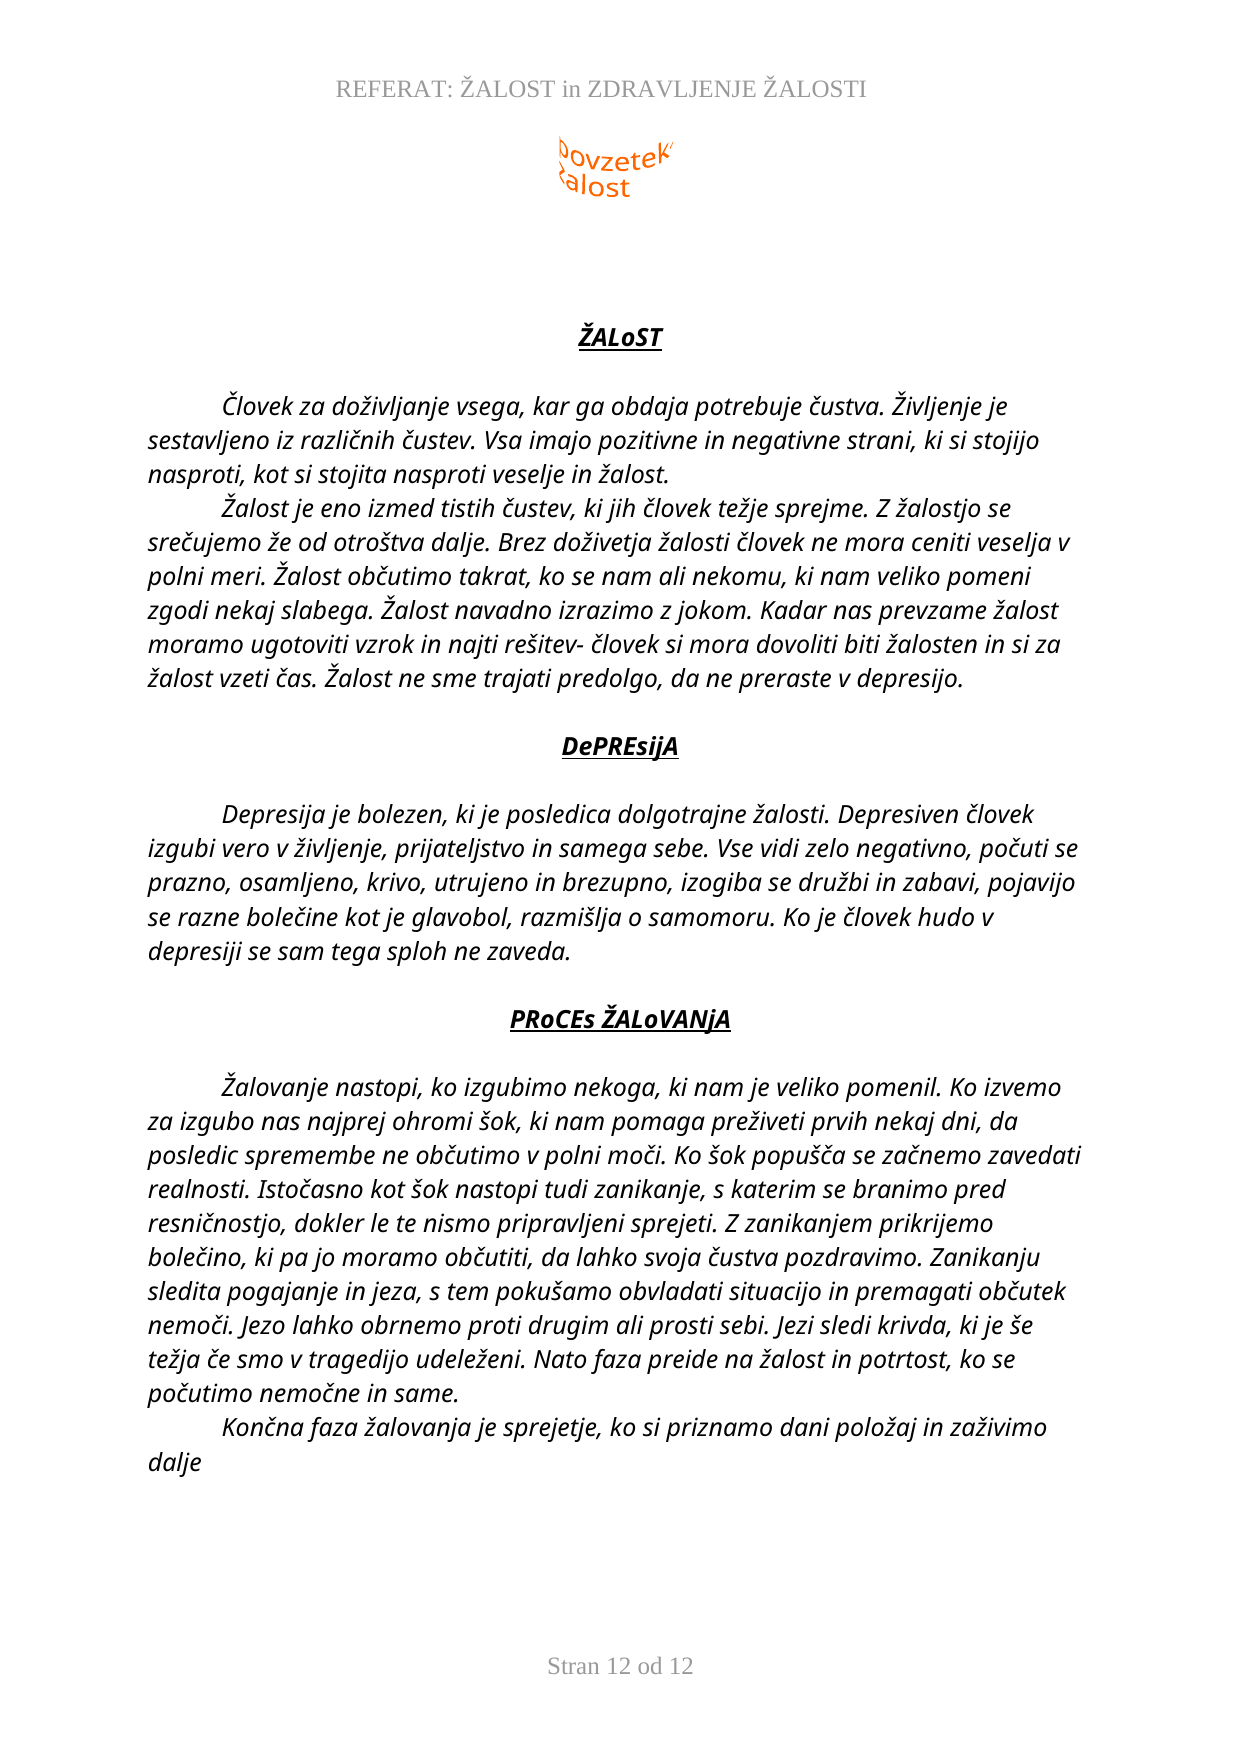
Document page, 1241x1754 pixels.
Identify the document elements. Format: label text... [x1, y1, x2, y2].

text PRoCEs ŽALoVANjA [148, 1001, 1093, 1035]
text ŽALoST [148, 320, 1093, 354]
text Depresija je bolezen, ki je posledica dolgotrajne žalosti. Depresiven človek izgubi vero v življenje, prijateljstvo in samega sebe. Vse vidi zelo negativno, počuti se prazno, osamljeno, krivo, utrujeno in brezupno, izogiba se družbi in zabavi, pojavijo se razne bolečine kot je glavobol, razmišlja o samomoru. Ko je človek hudo v depresiji se sam tega sploh ne zaveda. [148, 797, 1093, 967]
text Človek za doživljanje vsega, kar ga obdaja potrebuje čustva. Življenje je sestavljeno iz različnih čustev. Vsa imajo pozitivne in negativne strani, ki si stojijo nasproti, kot si stojita nasproti veselje in žalost. [148, 388, 1093, 490]
text Končna faza žalovanja je sprejetje, ko si priznamo dani položaj in zaživimo dalje [148, 1410, 1093, 1478]
text Žalovanje nastopi, ko izgubimo nekoga, ki nam je veliko pomenil. Ko izvemo za izgubo nas najprej ohromi šok, ki nam pomaga preživeti prvih nekaj dni, da posledic spremembe ne občutimo v polni moči. Ko šok popušča se začnemo zavedati realnosti. Istočasno kot šok nastopi tudi zanikanje, s katerim se branimo pred resničnostjo, dokler le te nismo pripravljeni sprejeti. Z zanikanjem prikrijemo bolečino, ki pa jo moramo občutiti, da lahko svoja čustva pozdravimo. Zanikanju sledita pogajanje in jeza, s tem pokušamo obvladati situacijo in premagati občutek nemoči. Jezo lahko obrnemo proti drugim ali prosti sebi. Jezi sledi krivda, ki je še težja če smo v tragedijo udeleženi. Nato faza preide na žalost in potrtost, ko se počutimo nemočne in same. [148, 1069, 1093, 1410]
text Žalost je eno izmed tistih čustev, ki jih človek težje sprejme. Z žalostjo se srečujemo že od otroštva dalje. Brez doživetja žalosti človek ne mora ceniti veselja v polni meri. Žalost občutimo takrat, ko se nam ali nekomu, ki nam veliko pomeni zgodi nekaj slabega. Žalost navadno izrazimo z jokom. Kadar nas prevzame žalost moramo ugotoviti vzrok in najti rešitev- človek si mora dovoliti biti žalosten in si za žalost vzeti čas. Žalost ne sme trajati predolgo, da ne preraste v depresijo. [148, 490, 1093, 695]
text DePREsijA [148, 729, 1093, 763]
